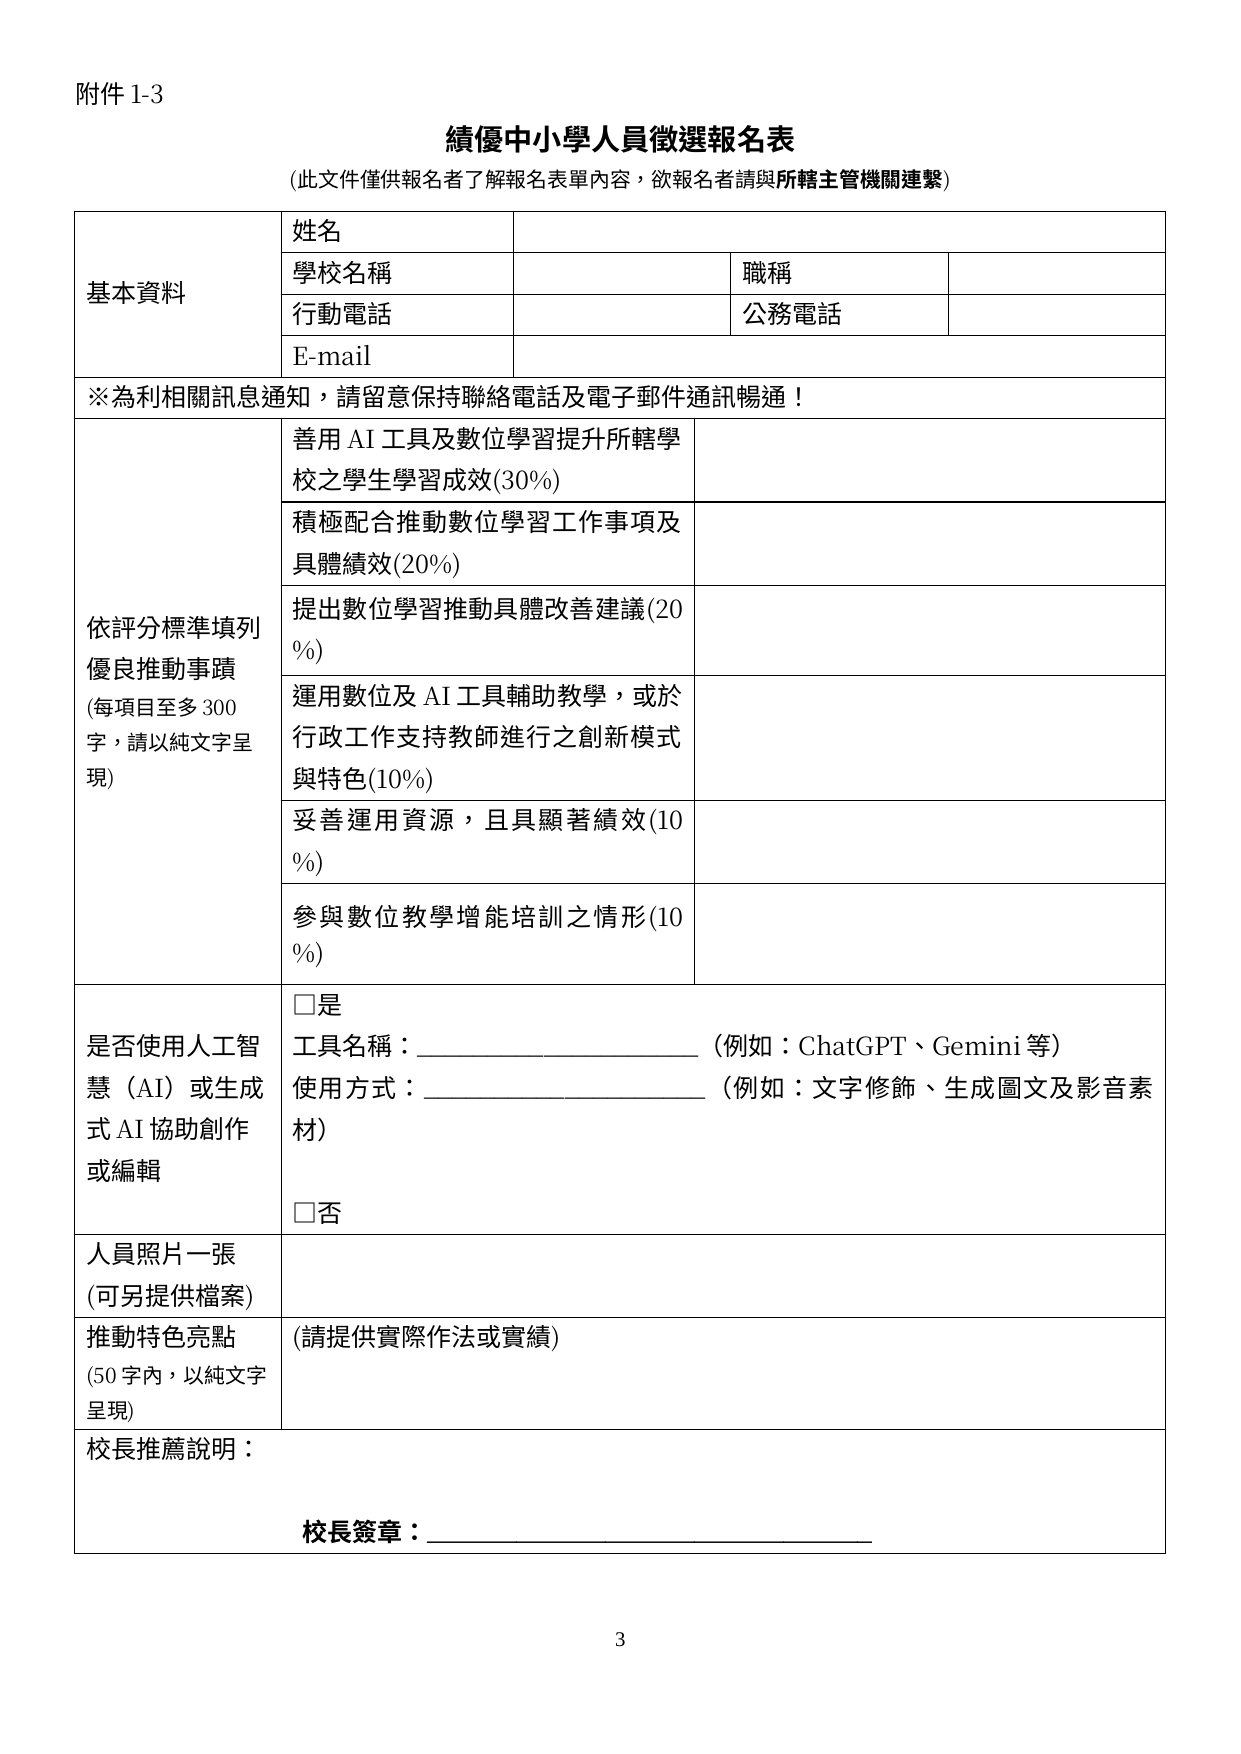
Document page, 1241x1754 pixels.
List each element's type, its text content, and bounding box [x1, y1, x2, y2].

text 績優中小學人員徵選報名表 (此文件僅供報名者了解報名表單內容，欲報名者請與所轄主管機關連繫) [75, 117, 1165, 194]
table_cell [695, 503, 1165, 584]
table_cell [949, 295, 1165, 335]
table_cell [695, 884, 1165, 984]
table_cell 提出數位學習推動具體改善建議(20%) [282, 586, 694, 675]
table_cell [949, 253, 1165, 294]
table_cell 妥善運用資源，且具顯著績效(10%) [282, 801, 694, 883]
table_cell 依評分標準填列優良推動事蹟 (每項目至多300字，請以純文字呈現) [75, 419, 281, 984]
table_cell 積極配合推動數位學習工作事項及具體績效(20%) [282, 503, 694, 584]
table_header 基本資料 [75, 212, 281, 377]
table_cell [514, 295, 730, 335]
table_cell 運用數位及AI工具輔助教學，或於行政工作支持教師進行之創新模式與特色(10%) [282, 676, 694, 800]
table_cell [282, 1235, 1165, 1317]
table_cell 校長推薦說明： 校長簽章：______________________________ [75, 1430, 1165, 1553]
table_cell 學校名稱 [282, 253, 513, 294]
table_cell (請提供實際作法或實績) [282, 1318, 1165, 1429]
table_cell [695, 801, 1165, 883]
table_cell [514, 336, 1165, 377]
table_header [514, 212, 1165, 252]
table_cell 推動特色亮點 (50字內，以純文字呈現) [75, 1318, 281, 1429]
table_cell [695, 676, 1165, 800]
table_cell 善用AI工具及數位學習提升所轄學校之學生學習成效(30%) [282, 419, 694, 501]
table_cell [514, 253, 730, 294]
table_cell 行動電話 [282, 295, 513, 335]
table_cell 職稱 [731, 253, 948, 294]
text 附件1-3 [75, 75, 1165, 111]
table_cell 人員照片一張 (可另提供檔案) [75, 1235, 281, 1317]
table_cell □是 工具名稱：____________________（例如：ChatGPT、Gemini等） 使用方式：____________________（例如：文字修飾、生成圖文及影音素材） □否 [282, 985, 1165, 1234]
table_cell 公務電話 [731, 295, 948, 335]
table_cell 參與數位教學增能培訓之情形(10%) [282, 884, 694, 984]
table_header 姓名 [282, 212, 513, 252]
table_cell ※為利相關訊息通知，請留意保持聯絡電話及電子郵件通訊暢通！ [75, 378, 1165, 418]
table_cell [695, 419, 1165, 501]
table_cell [695, 586, 1165, 675]
table_cell 是否使用人工智慧（AI）或生成式AI協助創作或編輯 [75, 985, 281, 1234]
table_cell E-mail [282, 336, 513, 377]
